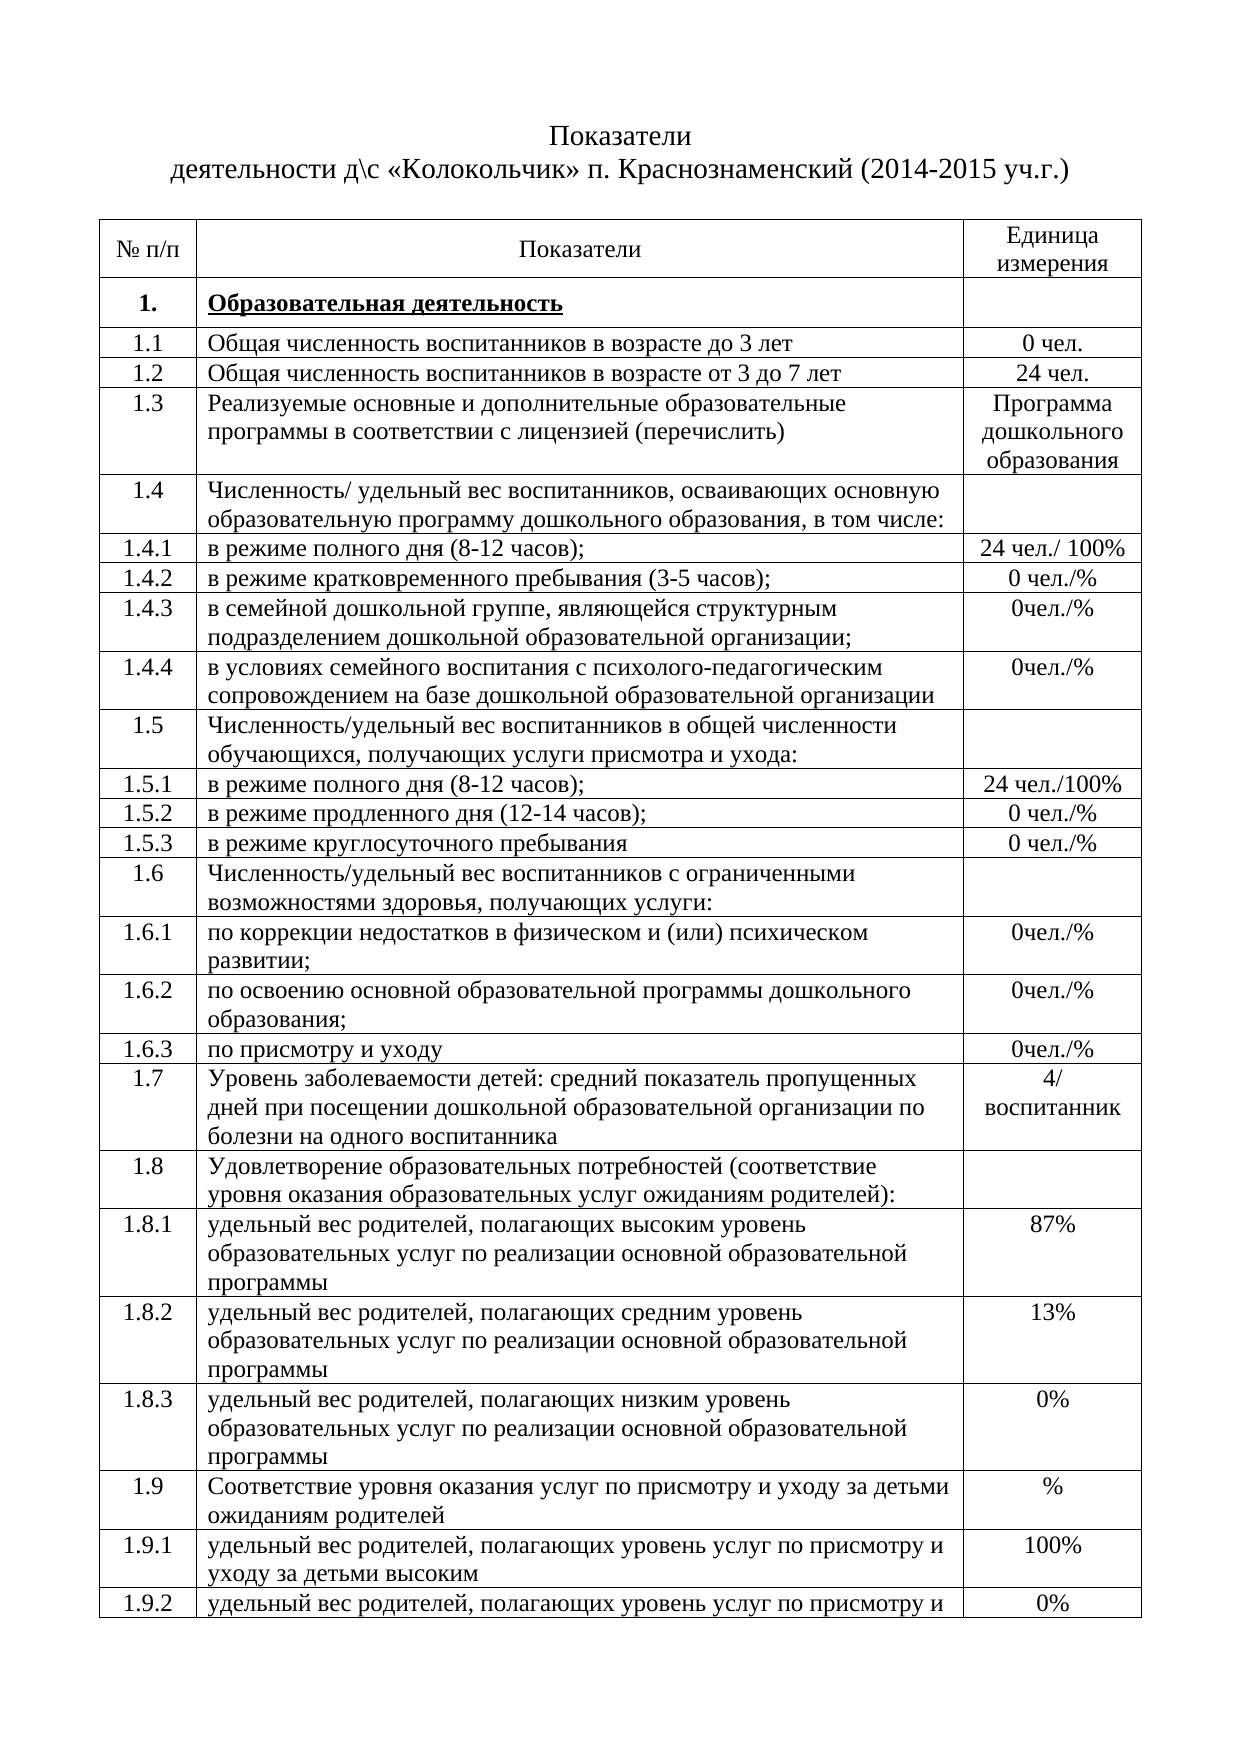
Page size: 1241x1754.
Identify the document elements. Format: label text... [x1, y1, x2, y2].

table_cell 1.8.1 [100, 1209, 196, 1296]
table_cell 24 чел./ 100% [964, 534, 1141, 562]
table_cell 0 чел. [964, 328, 1141, 357]
table_cell 1.9.1 [100, 1530, 196, 1587]
table_cell 1.6 [100, 858, 196, 916]
table_cell 1.8.3 [100, 1384, 196, 1470]
table_cell 24 чел. [964, 358, 1141, 387]
table_cell Численность/удельный вес воспитанников в общей численности обучающихся, получающих услуги присмотра и ухода: [197, 710, 963, 768]
table_cell 1.4 [100, 475, 196, 532]
table_cell 0чел./% [964, 652, 1141, 709]
table_cell Численность/удельный вес воспитанников с ограниченными возможностями здоровья, получающих услуги: [197, 858, 963, 916]
table_cell 24 чел./100% [964, 769, 1141, 797]
table_cell Соответствие уровня оказания услуг по присмотру и уходу за детьми ожиданиям родителей [197, 1471, 963, 1529]
table_cell удельный вес родителей, полагающих средним уровень образовательных услуг по реализации основной образовательной программы [197, 1297, 963, 1383]
table_cell % [964, 1471, 1141, 1529]
table_cell 4/воспитанник [964, 1064, 1141, 1150]
table_cell 1.9.2 [100, 1588, 196, 1617]
table_cell Численность/ удельный вес воспитанников, осваивающих основную образовательную программу дошкольного образования, в том числе: [197, 475, 963, 532]
table_cell 13% [964, 1297, 1141, 1383]
table_cell 100% [964, 1530, 1141, 1587]
table_cell 1.8.2 [100, 1297, 196, 1383]
table_cell удельный вес родителей, полагающих уровень услуг по присмотру и [197, 1588, 963, 1617]
table_cell 0% [964, 1588, 1141, 1617]
table_cell 1.7 [100, 1064, 196, 1150]
table_cell удельный вес родителей, полагающих низким уровень образовательных услуг по реализации основной образовательной программы [197, 1384, 963, 1470]
table_cell удельный вес родителей, полагающих уровень услуг по присмотру и уходу за детьми высоким [197, 1530, 963, 1587]
table_cell 1.5.1 [100, 769, 196, 797]
table_cell 1.5 [100, 710, 196, 768]
table_cell в условиях семейного воспитания с психолого-педагогическим сопровождением на базе дошкольной образовательной организации [197, 652, 963, 709]
table_cell удельный вес родителей, полагающих высоким уровень образовательных услуг по реализации основной образовательной программы [197, 1209, 963, 1296]
table_cell 1.6.3 [100, 1034, 196, 1062]
table_cell по освоению основной образовательной программы дошкольного образования; [197, 975, 963, 1033]
table_cell 87% [964, 1209, 1141, 1296]
table_cell Удовлетворение образовательных потребностей (соответствие уровня оказания образовательных услуг ожиданиям родителей): [197, 1151, 963, 1208]
table_cell 0чел./% [964, 593, 1141, 651]
table_cell [964, 710, 1141, 768]
table_cell 1. [100, 278, 196, 327]
table_cell 1.4.3 [100, 593, 196, 651]
text Показатели [118, 118, 1122, 152]
table_cell в режиме кратковременного пребывания (3-5 часов); [197, 563, 963, 592]
table_cell Образовательная деятельность [197, 278, 963, 327]
table_cell Общая численность воспитанников в возрасте до 3 лет [197, 328, 963, 357]
table_cell в режиме полного дня (8-12 часов); [197, 769, 963, 797]
table_cell 1.3 [100, 388, 196, 474]
table_cell [964, 1151, 1141, 1208]
table_cell 1.9 [100, 1471, 196, 1529]
table_cell 0 чел./% [964, 563, 1141, 592]
table_cell в режиме продленного дня (12-14 часов); [197, 799, 963, 827]
table_cell 1.1 [100, 328, 196, 357]
table_cell 1.6.2 [100, 975, 196, 1033]
table_cell по присмотру и уходу [197, 1034, 963, 1062]
table_cell 1.5.3 [100, 828, 196, 857]
table_cell 1.5.2 [100, 799, 196, 827]
table_cell в режиме круглосуточного пребывания [197, 828, 963, 857]
table_cell в режиме полного дня (8-12 часов); [197, 534, 963, 562]
table_cell [964, 278, 1141, 327]
text деятельности д\с «Колокольчик» п. Краснознаменский (2014-2015 уч.г.) [118, 152, 1122, 185]
table_cell Программа дошкольного образования [964, 388, 1141, 474]
table_cell 1.4.1 [100, 534, 196, 562]
table_cell [964, 858, 1141, 916]
table_cell [964, 475, 1141, 532]
table_cell 0 чел./% [964, 828, 1141, 857]
table_cell 0чел./% [964, 1034, 1141, 1062]
table_cell Реализуемые основные и дополнительные образовательные программы в соответствии с лицензией (перечислить) [197, 388, 963, 474]
table_cell 0чел./% [964, 975, 1141, 1033]
table_cell по коррекции недостатков в физическом и (или) психическом развитии; [197, 917, 963, 974]
table_cell 1.8 [100, 1151, 196, 1208]
table_cell 1.4.2 [100, 563, 196, 592]
table_cell 1.4.4 [100, 652, 196, 709]
table_cell Уровень заболеваемости детей: средний показатель пропущенных дней при посещении дошкольной образовательной организации по болезни на одного воспитанника [197, 1064, 963, 1150]
table_cell 0чел./% [964, 917, 1141, 974]
table_cell 0% [964, 1384, 1141, 1470]
table_cell Общая численность воспитанников в возрасте от 3 до 7 лет [197, 358, 963, 387]
table_cell 1.2 [100, 358, 196, 387]
table_cell 1.6.1 [100, 917, 196, 974]
table_header № п/п [100, 220, 196, 277]
table_header Единица измерения [964, 220, 1141, 277]
table_cell 0 чел./% [964, 799, 1141, 827]
table_cell в семейной дошкольной группе, являющейся структурным подразделением дошкольной образовательной организации; [197, 593, 963, 651]
table_header Показатели [197, 220, 963, 277]
